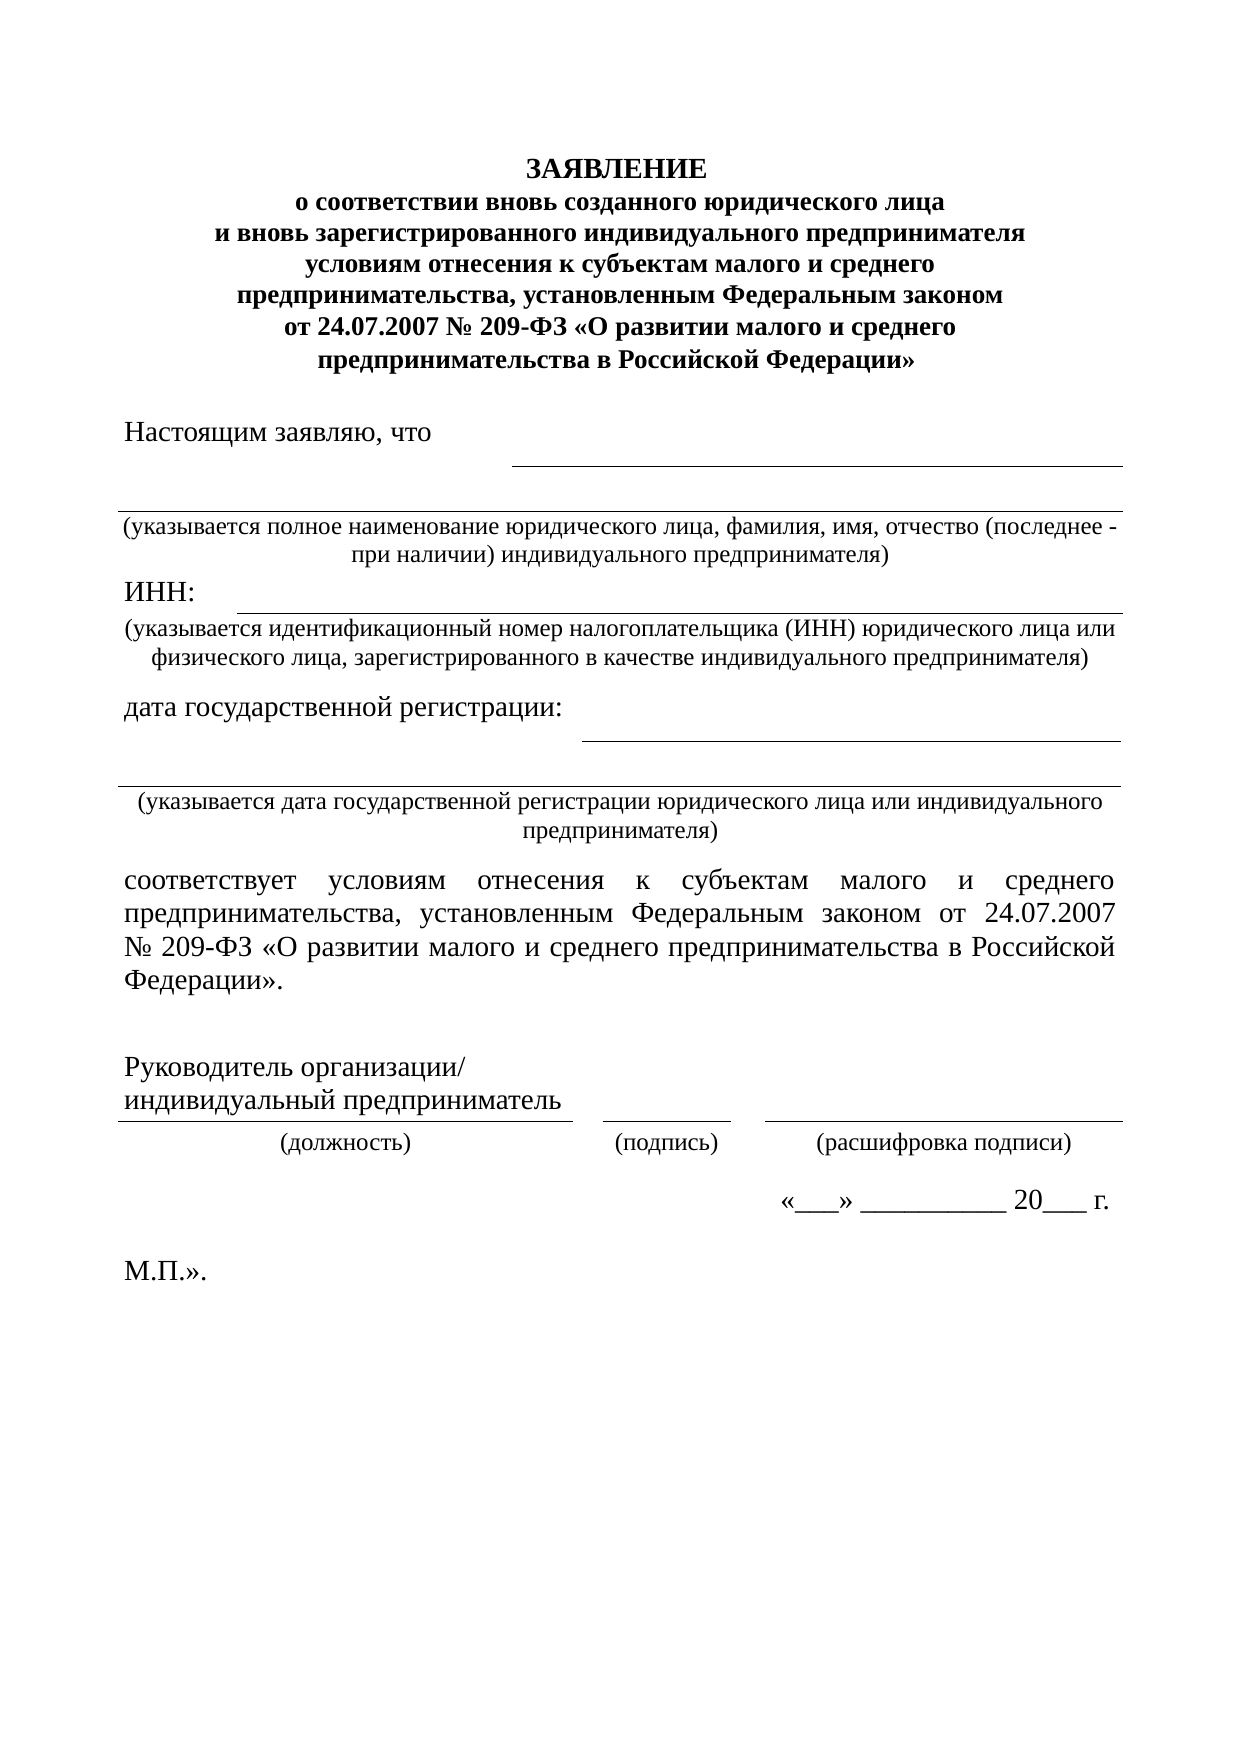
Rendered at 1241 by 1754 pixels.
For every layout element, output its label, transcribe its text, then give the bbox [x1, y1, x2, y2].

table_cell [573, 1121, 602, 1162]
table_cell (расшифровка подписи) [765, 1122, 1123, 1162]
table_header дата государственной регистрации: [118, 683, 582, 741]
text (указывается полное наименование юридического лица, фамилия, имя, отчество (последнее - при наличии) индивидуального предпринимателя) [118, 512, 1122, 568]
table_header [573, 1043, 602, 1121]
table_header [582, 683, 1121, 741]
table_header соответствует условиям отнесения к субъектам малого и среднего предпринимательства, установленным Федеральным законом от 24.07.2007 № 209-ФЗ «О развитии малого и среднего предпринимательства в Российской Федерации». [118, 856, 1121, 1014]
table_cell [118, 741, 1121, 786]
table_cell (должность) [118, 1122, 573, 1162]
table_cell [731, 1121, 765, 1162]
text ЗАЯВЛЕНИЕ [118, 152, 1122, 185]
table_header ИНН: [118, 568, 237, 613]
table_header [237, 568, 1123, 613]
table_cell (подпись) [603, 1122, 731, 1162]
table_header Руководитель организации/ индивидуальный предприниматель [118, 1043, 573, 1121]
text (указывается идентификационный номер налогоплательщика (ИНН) юридического лица или физического лица, зарегистрированного в качестве индивидуального предпринимателя) [118, 613, 1122, 671]
table_header [512, 408, 1123, 466]
table_header «___» __________ 20___ г. [118, 1176, 1123, 1221]
table_header [603, 1043, 731, 1121]
text (указывается дата государственной регистрации юридического лица или индивидуального предпринимателя) [118, 786, 1122, 843]
table_cell [118, 466, 1123, 511]
table_cell [118, 1221, 1123, 1247]
table_header [765, 1043, 1123, 1121]
table_header Настоящим заявляю, что [118, 408, 512, 466]
text о соответствии вновь созданного юридического лица и вновь зарегистрированного индивидуального предпринимателя условиям отнесения к субъектам малого и среднего предпринимательства, установленным Федеральным законом от 24.07.2007 № 209-ФЗ «О развитии малого и среднего предпринимательства в Российской Федерации» [118, 185, 1122, 374]
table_header [731, 1043, 765, 1121]
table_cell М.П.». [118, 1247, 1123, 1292]
